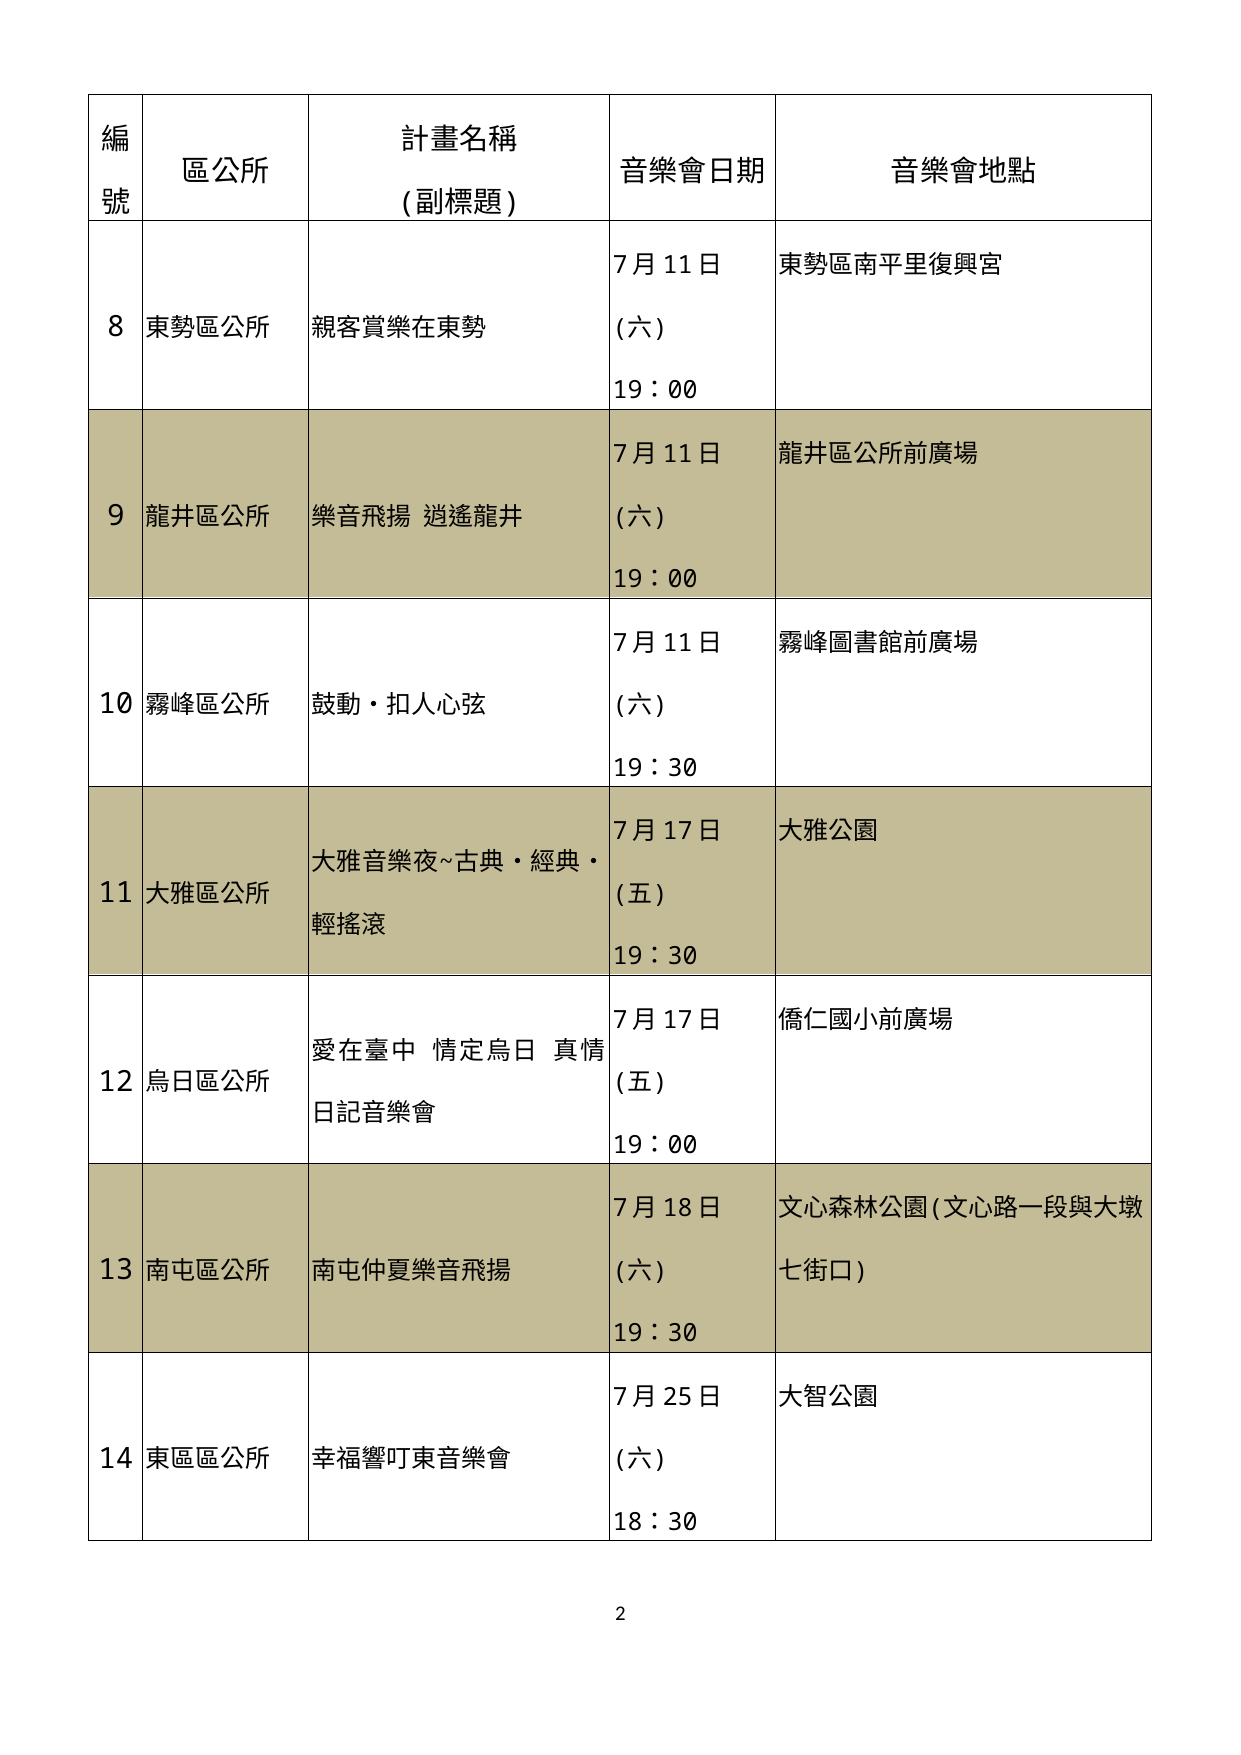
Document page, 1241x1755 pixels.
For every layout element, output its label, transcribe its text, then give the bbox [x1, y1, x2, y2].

table_cell 7月18日(六) 19：30 [610, 1164, 775, 1352]
table_cell 14 [89, 1353, 142, 1540]
table_header 區公所 [143, 95, 308, 220]
table_header 音樂會地點 [776, 95, 1151, 220]
table_cell 大雅音樂夜~古典‧經典‧輕搖滾 [309, 787, 609, 974]
table_header 音樂會日期 [610, 95, 775, 220]
table_cell 7月11日(六) 19：00 [610, 410, 775, 597]
table_cell 7月25日(六) 18：30 [610, 1353, 775, 1540]
table_cell 7月17日(五) 19：00 [610, 976, 775, 1163]
table_cell 東勢區南平里復興宮 [776, 221, 1151, 409]
table_cell 大智公園 [776, 1353, 1151, 1540]
table_header 計畫名稱 (副標題) [309, 95, 609, 220]
table_cell 文心森林公園(文心路一段與大墩七街口) [776, 1164, 1151, 1352]
table_cell 龍井區公所 [143, 410, 308, 597]
table_cell 南屯區公所 [143, 1164, 308, 1352]
table_cell 霧峰區公所 [143, 599, 308, 786]
table_header 編號 [89, 95, 142, 220]
table_cell 13 [89, 1164, 142, 1352]
table_cell 親客賞樂在東勢 [309, 221, 609, 409]
table_cell 10 [89, 599, 142, 786]
table_cell 幸福響叮東音樂會 [309, 1353, 609, 1540]
table_cell 南屯仲夏樂音飛揚 [309, 1164, 609, 1352]
table_cell 愛在臺中 情定烏日 真情日記音樂會 [309, 976, 609, 1163]
table_cell 9 [89, 410, 142, 597]
table_cell 大雅公園 [776, 787, 1151, 974]
table_cell 烏日區公所 [143, 976, 308, 1163]
table_cell 8 [89, 221, 142, 409]
table_cell 僑仁國小前廣場 [776, 976, 1151, 1163]
table_cell 7月11日(六) 19：30 [610, 599, 775, 786]
table_cell 大雅區公所 [143, 787, 308, 974]
table_cell 11 [89, 787, 142, 974]
table_cell 龍井區公所前廣場 [776, 410, 1151, 597]
table_cell 霧峰圖書館前廣場 [776, 599, 1151, 786]
table_cell 7月17日(五) 19：30 [610, 787, 775, 974]
table_cell 7月11日(六) 19：00 [610, 221, 775, 409]
table_cell 12 [89, 976, 142, 1163]
table_cell 鼓動‧扣人心弦 [309, 599, 609, 786]
table_cell 樂音飛揚 逍遙龍井 [309, 410, 609, 597]
table_cell 東勢區公所 [143, 221, 308, 409]
table_cell 東區區公所 [143, 1353, 308, 1540]
